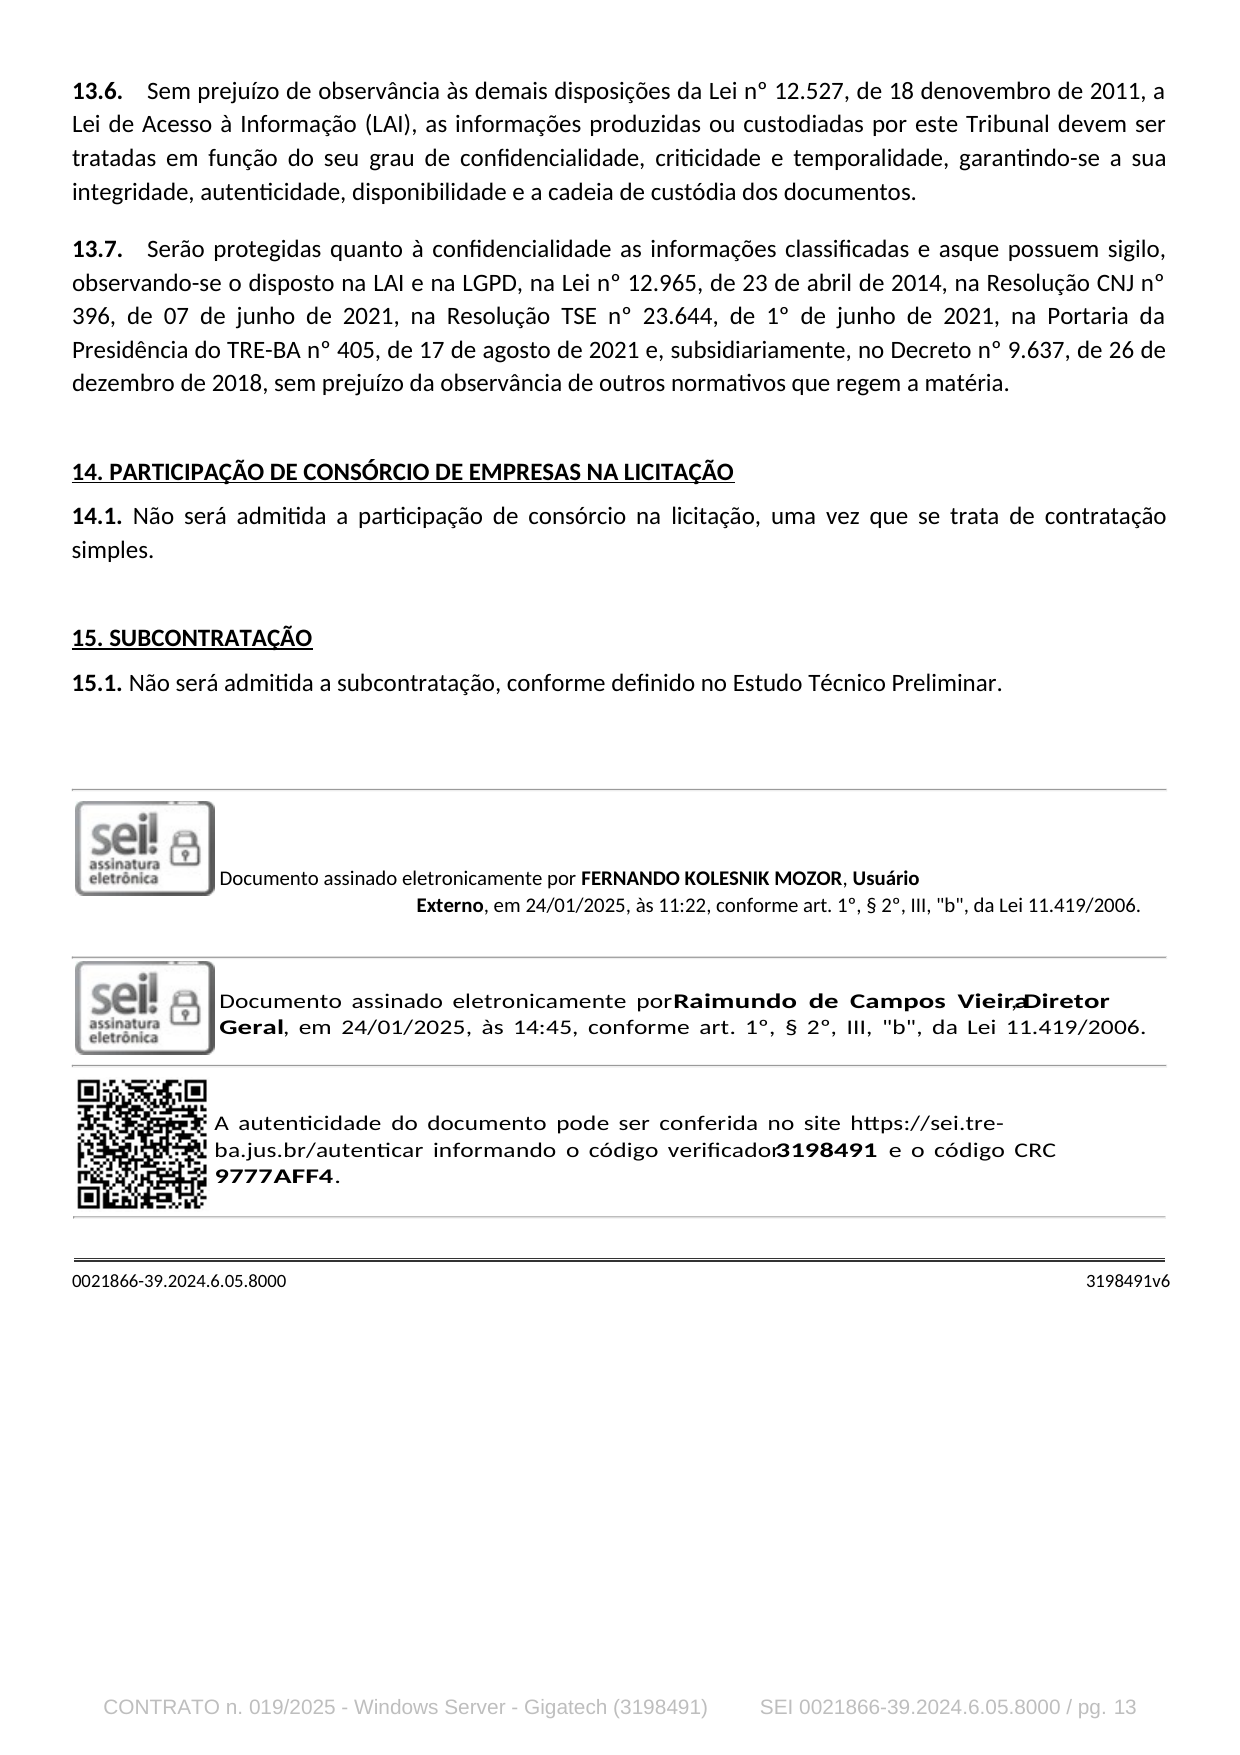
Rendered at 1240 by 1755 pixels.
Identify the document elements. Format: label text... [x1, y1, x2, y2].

text Documento assinado eletronicamente por FERNANDO KOLESNIK MOZOR, Usuário [219, 865, 1170, 891]
text 0021866-39.2024.6.05.8000 3198491v6 [72, 1269, 1170, 1292]
text 14.1. Não será admitida a participação de consórcio na licitação, uma vez que se trata de contratação simples. [71, 501, 1168, 564]
subtitle 14. PARTICIPAÇÃO DE CONSÓRCIO DE EMPRESAS NA LICITAÇÃO [71, 456, 1170, 486]
text 15.1. Não será admitida a subcontratação, conforme definido no Estudo Técnico Preliminar. [71, 667, 1168, 698]
list Sem prejuízo de observância às demais disposições da Lei nº 12.527, de 18 denovembro de 2011, a Lei de Acesso à Informação (LAI), as informações produzidas ou custodiadas por este Tribunal devem ser tratadas em função do seu grau de confidencialidade, criticidade e temporalidade, garantindo-se a sua integridade, autenticidade, disponibilidade e a cadeia de custódia dos documentos. [72, 75, 1168, 206]
text Externo, em 24/01/2025, às 11:22, conforme art. 1º, § 2º, III, "b", da Lei 11.419/2006. [72, 892, 1142, 918]
subtitle 15. SUBCONTRATAÇÃO [71, 622, 1170, 653]
list Serão protegidas quanto à confidencialidade as informações classificadas e asque possuem sigilo, observando-se o disposto na LAI e na LGPD, na Lei nº 12.965, de 23 de abril de 2014, na Resolução CNJ nº 396, de 07 de junho de 2021, na Resolução TSE nº 23.644, de 1º de junho de 2021, na Portaria da Presidência do TRE-BA nº 405, de 17 de agosto de 2021 e, subsidiariamente, no Decreto nº 9.637, de 26 de dezembro de 2018, sem prejuízo da observância de outros normativos que regem a matéria. [72, 233, 1168, 398]
